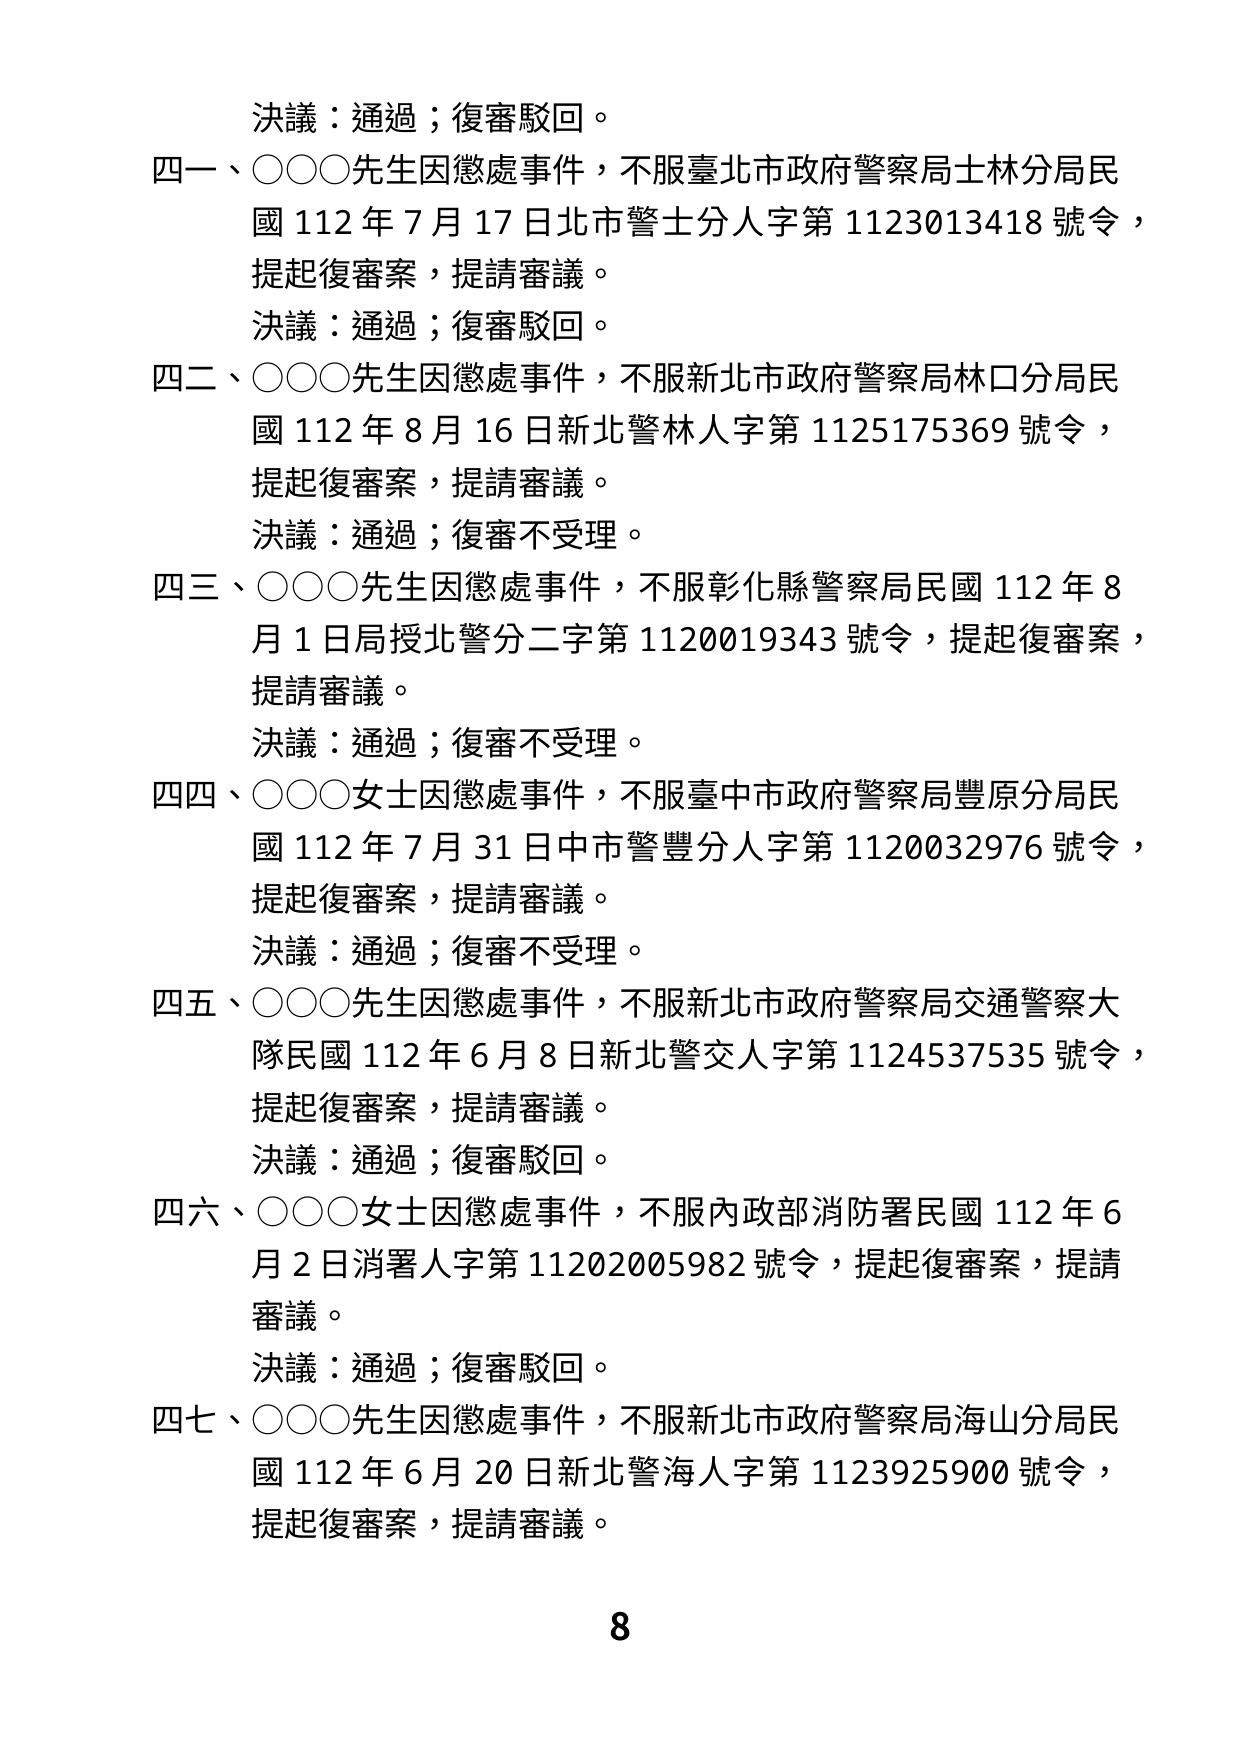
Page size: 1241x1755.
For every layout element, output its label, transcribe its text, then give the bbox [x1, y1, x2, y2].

text 決議：通過；復審駁回。 [251, 297, 1122, 349]
text 決議：通過；復審駁回。 [251, 1130, 1122, 1182]
text 四五、○○○先生因懲處事件，不服新北市政府警察局交通警察大隊民國112年6月8日新北警交人字第1124537535號令，提起復審案，提請審議。 [118, 974, 1122, 1130]
text 決議：通過；復審駁回。 [251, 89, 1122, 141]
text 四三、○○○先生因懲處事件，不服彰化縣警察局民國112年8月1日局授北警分二字第1120019343號令，提起復審案，提請審議。 [118, 557, 1122, 714]
text 決議：通過；復審不受理。 [251, 922, 1122, 974]
text 四二、○○○先生因懲處事件，不服新北市政府警察局林口分局民國112年8月16日新北警林人字第1125175369號令，提起復審案，提請審議。 [118, 349, 1122, 505]
text 四四、○○○女士因懲處事件，不服臺中市政府警察局豐原分局民國112年7月31日中市警豐分人字第1120032976號令，提起復審案，提請審議。 [118, 766, 1122, 922]
text 四七、○○○先生因懲處事件，不服新北市政府警察局海山分局民國112年6月20日新北警海人字第1123925900號令，提起復審案，提請審議。 [118, 1391, 1122, 1547]
text 決議：通過；復審不受理。 [251, 505, 1122, 557]
text 決議：通過；復審駁回。 [251, 1339, 1122, 1391]
text 四一、○○○先生因懲處事件，不服臺北市政府警察局士林分局民國112年7月17日北市警士分人字第1123013418號令，提起復審案，提請審議。 [118, 141, 1122, 297]
text 四六、○○○女士因懲處事件，不服內政部消防署民國112年6月2日消署人字第11202005982號令，提起復審案，提請審議。 [118, 1182, 1122, 1339]
text 決議：通過；復審不受理。 [251, 714, 1122, 766]
